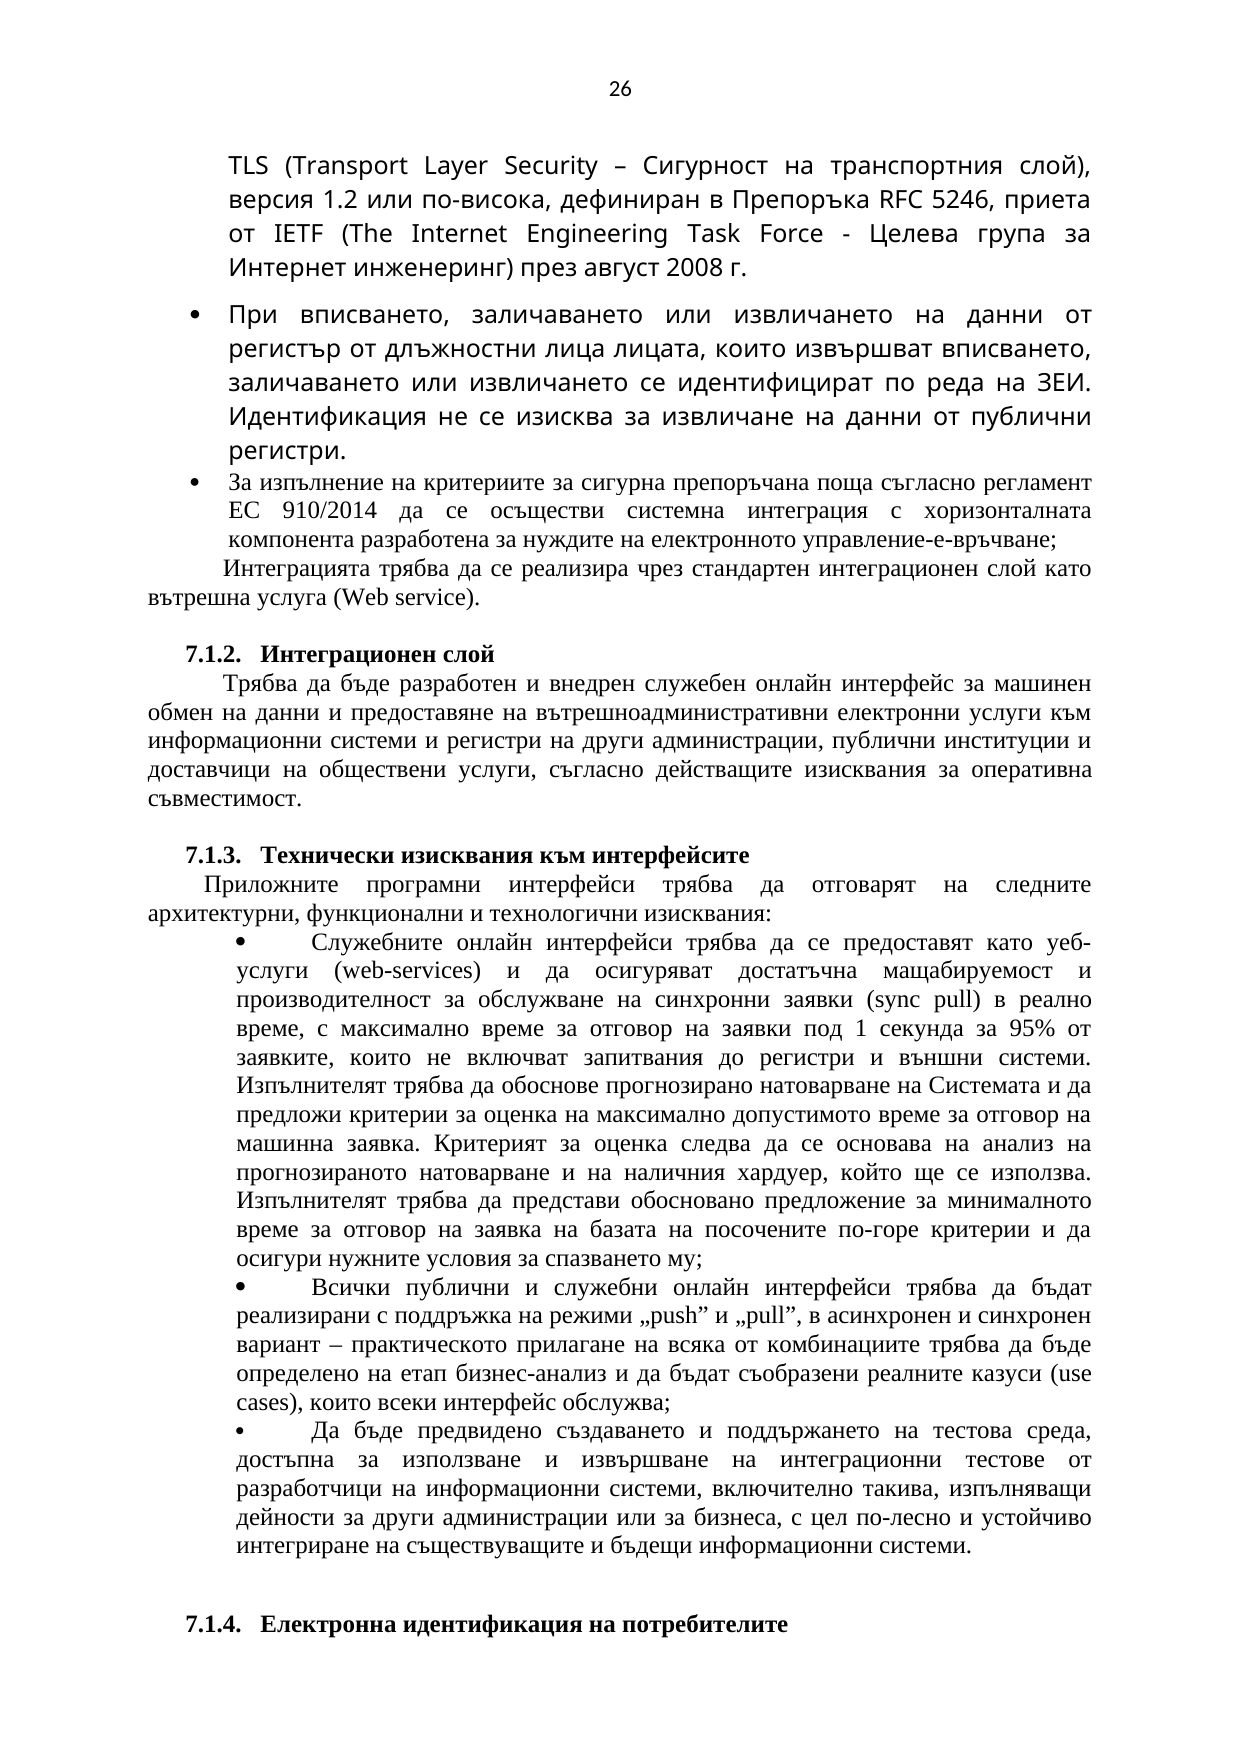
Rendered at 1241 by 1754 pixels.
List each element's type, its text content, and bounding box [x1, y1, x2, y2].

list TLS (Transport Layer Security – Сигурност на транспортния слой), версия 1.2 или по-висока, дефиниран в Препоръка RFC 5246, приета от IETF (The Internet Engineering Task Force - Целева група за Интернет инженеринг) през август 2008 г. [191, 148, 1093, 284]
list Да бъде предвидено създаването и поддържането на тестова среда, достъпна за използване и извършване на интеграционни тестове от разработчици на информационни системи, включително такива, изпълняващи дейности за други администрации или за бизнеса, с цел по-лесно и устойчиво интегриране на съществуващите и бъдещи информационни системи. [236, 1415, 1093, 1559]
text Интеграцията трябва да се реализира чрез стандартен интеграционен слой като вътрешна услуга (Web service). [148, 553, 1093, 610]
list Служебните онлайн интерфейси трябва да се предоставят като уеб-услуги (web-services) и да осигуряват достатъчна мащабируемост и производителност за обслужване на синхронни заявки (sync pull) в реално време, с максимално време за отговор на заявки под 1 секунда за 95% от заявките, които не включват запитвания до регистри и външни системи. Изпълнителят трябва да обоснове прогнозирано натоварване на Системата и да предложи критерии за оценка на максимално допустимото време за отговор на машинна заявка. Критерият за оценка следва да се основава на анализ на прогнозираното натоварване и на наличния хардуер, който ще се използва. Изпълнителят трябва да представи обосновано предложение за минималното време за отговор на заявка на базата на посочените по-горе критерии и да осигури нужните условия за спазването му; [236, 927, 1093, 1272]
list Всички публични и служебни онлайн интерфейси трябва да бъдат реализирани с поддръжка на режими „push” и „pull”, в асинхронен и синхронен вариант – практическото прилагане на всяка от комбинациите трябва да бъде определено на етап бизнес-анализ и да бъдат съобразени реалните казуси (use cases), които всеки интерфейс обслужва; [236, 1272, 1093, 1415]
subtitle Технически изисквания към интерфейсите [185, 840, 1093, 869]
subtitle Електронна идентификация на потребителите [185, 1609, 1093, 1637]
list При вписването, заличаването или извличането на данни от регистър от длъжностни лица лицата, които извършват вписването, заличаването или извличането се идентифицират по реда на ЗЕИ. Идентификация не се изисква за извличане на данни от публични регистри. [191, 296, 1093, 467]
text Приложните програмни интерфейси трябва да отговарят на следните архитектурни, функционални и технологични изисквания: [148, 869, 1093, 927]
text Трябва да бъде разработен и внедрен служебен онлайн интерфейс за машинен обмен на данни и предоставяне на вътрешноадминистративни електронни услуги към информационни системи и регистри на други администрации, публични институции и доставчици на обществени услуги, съгласно действащите изисквания за оперативна съвместимост. [148, 668, 1093, 812]
subtitle Интеграционен слой [185, 639, 1093, 668]
